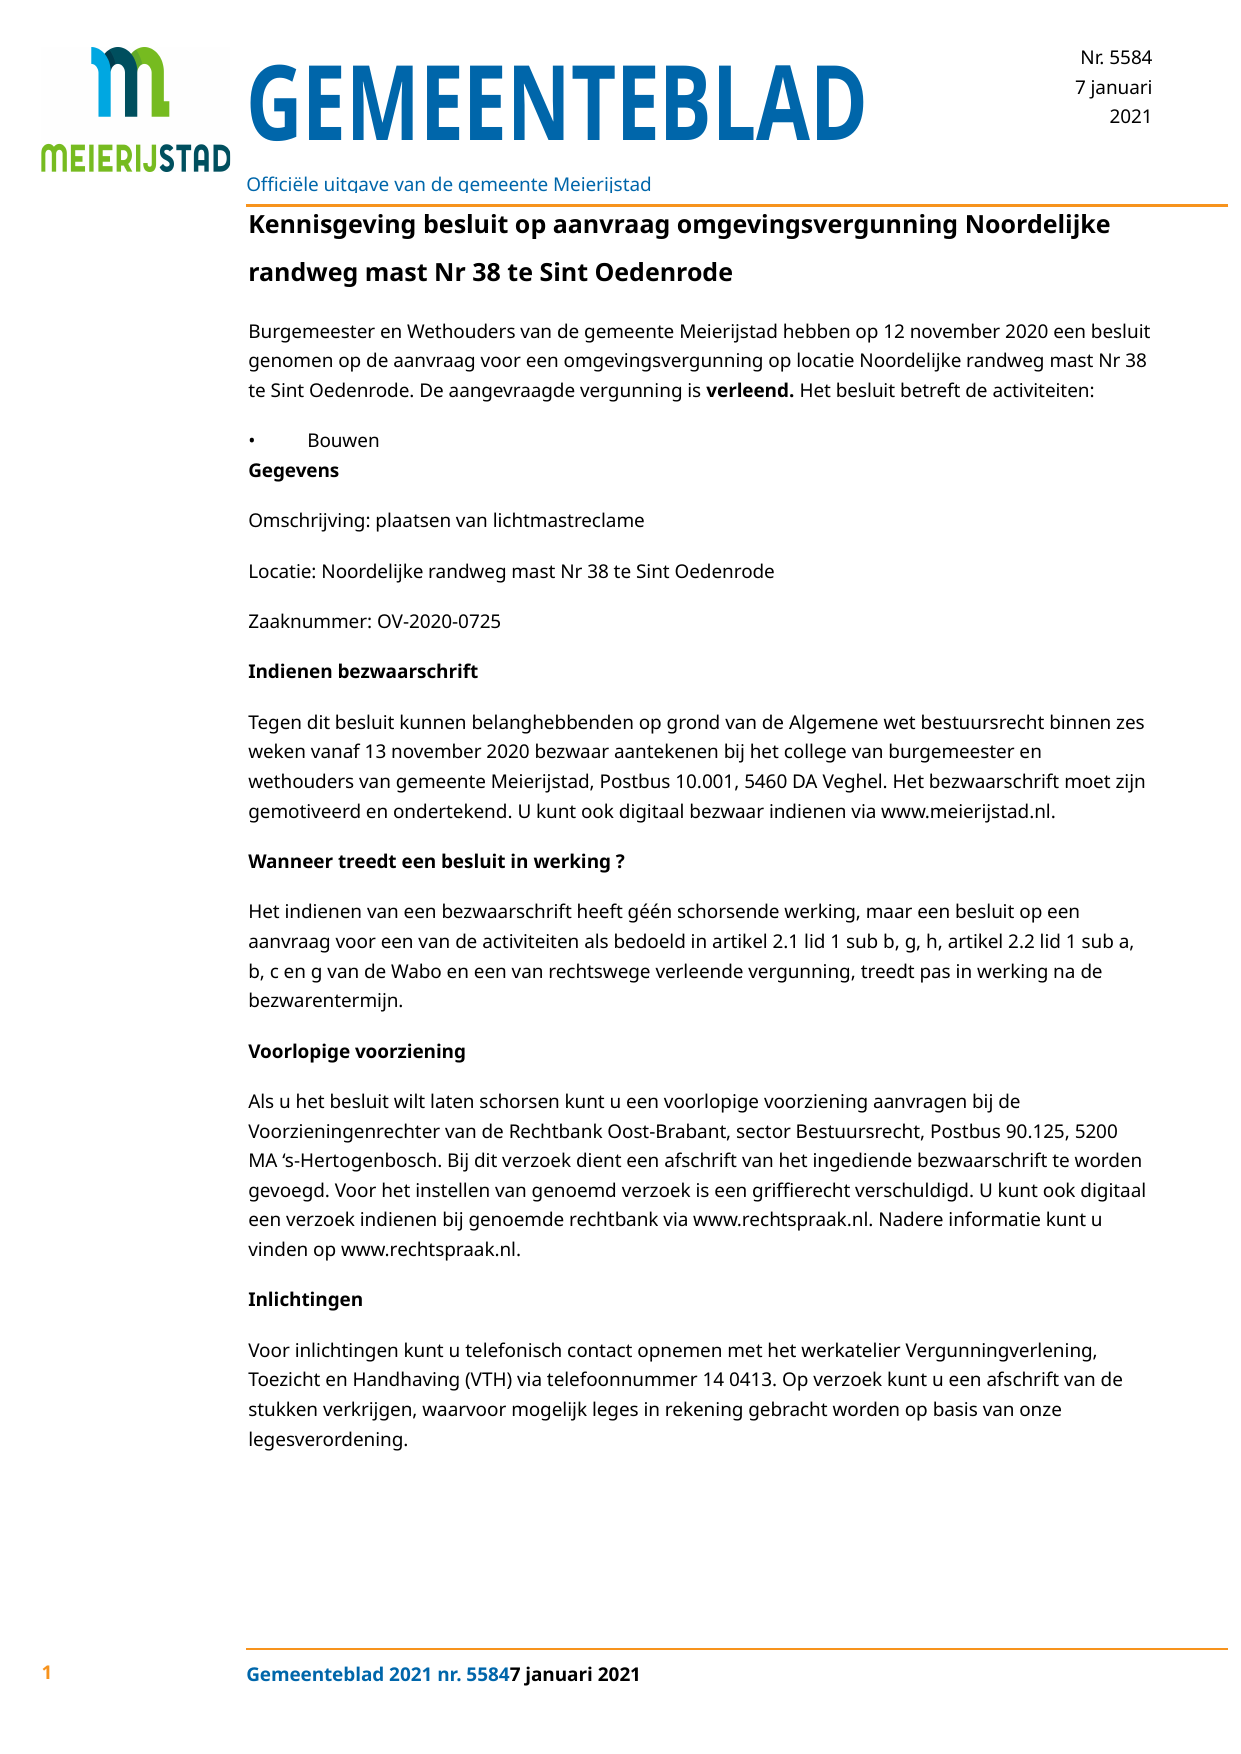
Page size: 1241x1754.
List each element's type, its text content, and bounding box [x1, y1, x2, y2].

text Locatie: Noordelijke randweg mast Nr 38 te Sint Oedenrode [248, 558, 1152, 584]
text Tegen dit besluit kunnen belanghebbenden op grond van de Algemene wet bestuursrecht binnen zes weken vanaf 13 november 2020 bezwaar aantekenen bij het college van burgemeester en wethouders van gemeente Meierijstad, Postbus 10.001, 5460 DA Veghel. Het bezwaarschrift moet zijn gemotiveerd en ondertekend. U kunt ook digitaal bezwaar indienen via www.meierijstad.nl. [248, 709, 1152, 824]
text Indienen bezwaarschrift [248, 659, 1152, 684]
text Inlichtingen [248, 1287, 1152, 1312]
text Wanneer treedt een besluit in werking ? [248, 848, 1152, 874]
text Kennisgeving besluit op aanvraag omgevingsvergunning Noordelijke randweg mast Nr 38 te Sint Oedenrode [248, 207, 1152, 288]
list Bouwen [248, 427, 1152, 453]
text Als u het besluit wilt laten schorsen kunt u een voorlopige voorziening aanvragen bij de Voorzieningenrechter van de Rechtbank Oost-Brabant, sector Bestuursrecht, Postbus 90.125, 5200 MA ‘s-Hertogenbosch. Bij dit verzoek dient een afschrift van het ingediende bezwaarschrift te worden gevoegd. Voor het instellen van genoemd verzoek is een griffierecht verschuldigd. U kunt ook digitaal een verzoek indienen bij genoemde rechtbank via www.rechtspraak.nl. Nadere informatie kunt u vinden op www.rechtspraak.nl. [248, 1088, 1152, 1262]
text Voor inlichtingen kunt u telefonisch contact opnemen met het werkatelier Vergunningverlening, Toezicht en Handhaving (VTH) via telefoonnummer 14 0413. Op verzoek kunt u een afschrift van de stukken verkrijgen, waarvoor mogelijk leges in rekening gebracht worden op basis van onze legesverordening. [248, 1337, 1152, 1452]
text Voorlopige voorziening [248, 1038, 1152, 1064]
text Gegevens [248, 457, 1152, 483]
text Burgemeester en Wethouders van de gemeente Meierijstad hebben op 12 november 2020 een besluit genomen op de aanvraag voor een omgevingsvergunning op locatie Noordelijke randweg mast Nr 38 te Sint Oedenrode. De aangevraagde vergunning is verleend. Het besluit betreft de activiteiten: [248, 318, 1152, 403]
text Het indienen van een bezwaarschrift heeft géén schorsende werking, maar een besluit op een aanvraag voor een van de activiteiten als bedoeld in artikel 2.1 lid 1 sub b, g, h, artikel 2.2 lid 1 sub a, b, c en g van de Wabo en een van rechtswege verleende vergunning, treedt pas in werking na de bezwarentermijn. [248, 899, 1152, 1013]
text Zaaknummer: OV-2020-0725 [248, 608, 1152, 634]
text Omschrijving: plaatsen van lichtmastreclame [248, 507, 1152, 533]
picture [41, 47, 231, 172]
